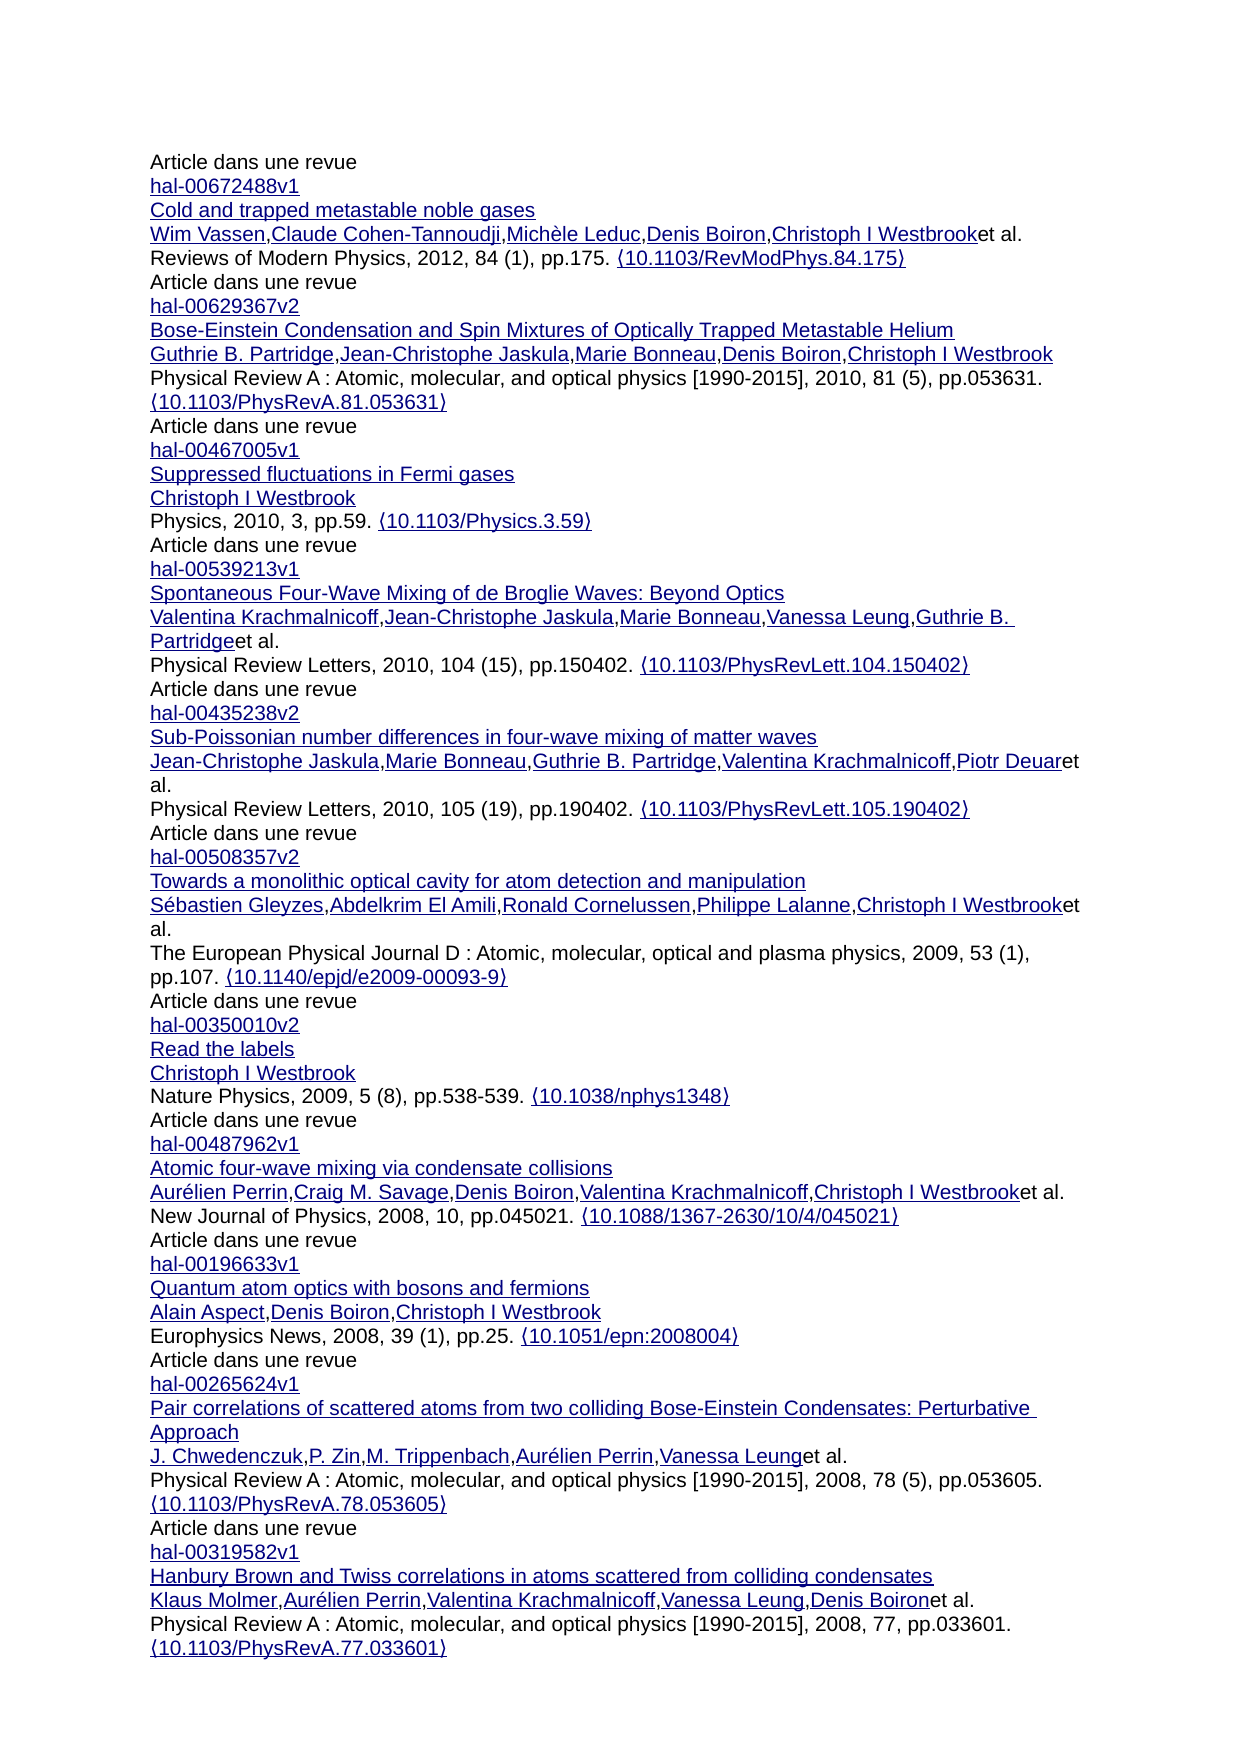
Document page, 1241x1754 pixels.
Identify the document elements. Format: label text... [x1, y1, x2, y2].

table_cell Cold and trapped metastable noble gases Wim Vassen,Claude Cohen-Tannoudji,Michèle Leduc,Denis Boiron,Christoph I Westbrooket al. Reviews of Modern Physics, 2012, 84 (1), pp.175. ⟨10.1103/RevModPhys.84.175⟩ Article dans une revue hal-00629367v2 [150, 198, 1090, 318]
table_cell Towards a monolithic optical cavity for atom detection and manipulation Sébastien Gleyzes,Abdelkrim El Amili,Ronald Cornelussen,Philippe Lalanne,Christoph I Westbrooket al. The European Physical Journal D : Atomic, molecular, optical and plasma physics, 2009, 53 (1), pp.107. ⟨10.1140/epjd/e2009-00093-9⟩ Article dans une revue hal-00350010v2 [150, 869, 1090, 1036]
table_cell Bose-Einstein Condensation and Spin Mixtures of Optically Trapped Metastable Helium Guthrie B. Partridge,Jean-Christophe Jaskula,Marie Bonneau,Denis Boiron,Christoph I Westbrook Physical Review A : Atomic, molecular, and optical physics [1990-2015], 2010, 81 (5), pp.053631. ⟨10.1103/PhysRevA.81.053631⟩ Article dans une revue hal-00467005v1 [150, 318, 1090, 461]
table_cell Pair correlations of scattered atoms from two colliding Bose-Einstein Condensates: Perturbative Approach J. Chwedenczuk,P. Zin,M. Trippenbach,Aurélien Perrin,Vanessa Leunget al. Physical Review A : Atomic, molecular, and optical physics [1990-2015], 2008, 78 (5), pp.053605. ⟨10.1103/PhysRevA.78.053605⟩ Article dans une revue hal-00319582v1 [150, 1396, 1090, 1563]
table_cell Read the labels Christoph I Westbrook Nature Physics, 2009, 5 (8), pp.538-539. ⟨10.1038/nphys1348⟩ Article dans une revue hal-00487962v1 [150, 1036, 1090, 1156]
table_cell Spontaneous Four-Wave Mixing of de Broglie Waves: Beyond Optics Valentina Krachmalnicoff,Jean-Christophe Jaskula,Marie Bonneau,Vanessa Leung,Guthrie B. Partridgeet al. Physical Review Letters, 2010, 104 (15), pp.150402. ⟨10.1103/PhysRevLett.104.150402⟩ Article dans une revue hal-00435238v2 [150, 581, 1090, 725]
table_cell Article dans une revue hal-00672488v1 [150, 150, 1090, 198]
table_cell Quantum atom optics with bosons and fermions Alain Aspect,Denis Boiron,Christoph I Westbrook Europhysics News, 2008, 39 (1), pp.25. ⟨10.1051/epn:2008004⟩ Article dans une revue hal-00265624v1 [150, 1276, 1090, 1396]
table_cell Hanbury Brown and Twiss correlations in atoms scattered from colliding condensates Klaus Molmer,Aurélien Perrin,Valentina Krachmalnicoff,Vanessa Leung,Denis Boironet al. Physical Review A : Atomic, molecular, and optical physics [1990-2015], 2008, 77, pp.033601. ⟨10.1103/PhysRevA.77.033601⟩ [150, 1564, 1090, 1659]
table_cell Atomic four-wave mixing via condensate collisions Aurélien Perrin,Craig M. Savage,Denis Boiron,Valentina Krachmalnicoff,Christoph I Westbrooket al. New Journal of Physics, 2008, 10, pp.045021. ⟨10.1088/1367-2630/10/4/045021⟩ Article dans une revue hal-00196633v1 [150, 1156, 1090, 1276]
table_cell Sub-Poissonian number differences in four-wave mixing of matter waves Jean-Christophe Jaskula,Marie Bonneau,Guthrie B. Partridge,Valentina Krachmalnicoff,Piotr Deuaret al. Physical Review Letters, 2010, 105 (19), pp.190402. ⟨10.1103/PhysRevLett.105.190402⟩ Article dans une revue hal-00508357v2 [150, 725, 1090, 869]
table_cell Suppressed fluctuations in Fermi gases Christoph I Westbrook Physics, 2010, 3, pp.59. ⟨10.1103/Physics.3.59⟩ Article dans une revue hal-00539213v1 [150, 461, 1090, 581]
